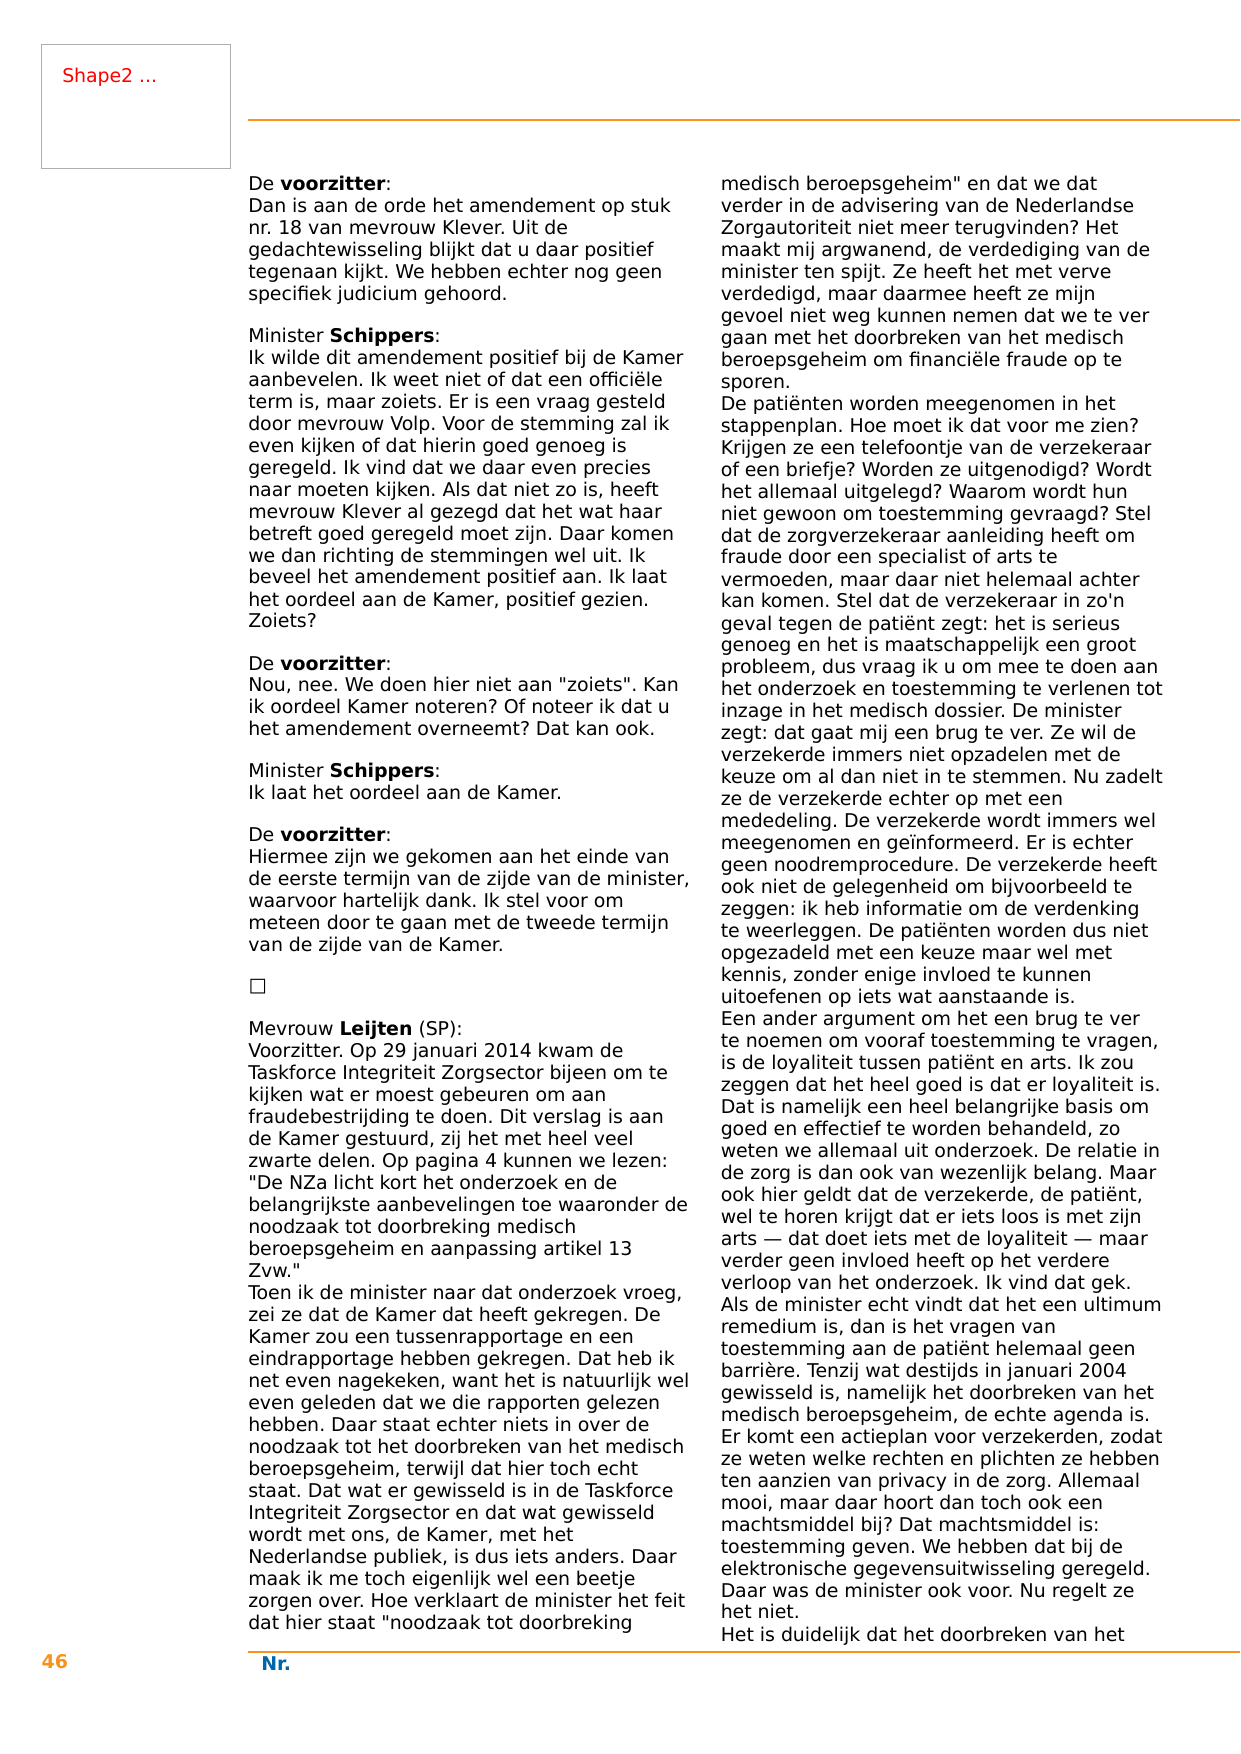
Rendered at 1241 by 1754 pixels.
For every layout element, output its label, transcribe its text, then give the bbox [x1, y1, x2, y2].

text ⬜ [248, 976, 691, 998]
text Er komt een actieplan voor verzekerden, zodat ze weten welke rechten en plichten ze hebben ten aanzien van privacy in de zorg. Allemaal mooi, maar daar hoort dan toch ook een machtsmiddel bij? Dat machtsmiddel is: toestemming geven. We hebben dat bij de elektronische gegevensuitwisseling geregeld. Daar was de minister ook voor. Nu regelt ze het niet. [721, 1426, 1163, 1623]
text Minister Schippers: [248, 760, 691, 782]
text De voorzitter: [248, 652, 691, 674]
text Dan is aan de orde het amendement op stuk nr. 18 van mevrouw Klever. Uit de gedachtewisseling blijkt dat u daar positief tegenaan kijkt. We hebben echter nog geen specifiek judicium gehoord. [248, 195, 691, 305]
text medisch beroepsgeheim" en dat we dat verder in de advisering van de Nederlandse Zorgautoriteit niet meer terugvinden? Het maakt mij argwanend, de verdediging van de minister ten spijt. Ze heeft het met verve verdedigd, maar daarmee heeft ze mijn gevoel niet weg kunnen nemen dat we te ver gaan met het doorbreken van het medisch beroepsgeheim om financiële fraude op te sporen. [721, 173, 1163, 393]
text De voorzitter: [248, 173, 691, 195]
text Voorzitter. Op 29 januari 2014 kwam de Taskforce Integriteit Zorgsector bijeen om te kijken wat er moest gebeuren om aan fraudebestrijding te doen. Dit verslag is aan de Kamer gestuurd, zij het met heel veel zwarte delen. Op pagina 4 kunnen we lezen: "De NZa licht kort het onderzoek en de belangrijkste aanbevelingen toe waaronder de noodzaak tot doorbreking medisch beroepsgeheim en aanpassing artikel 13 Zvw." [248, 1040, 691, 1282]
text De patiënten worden meegenomen in het stappenplan. Hoe moet ik dat voor me zien? Krijgen ze een telefoontje van de verzekeraar of een briefje? Worden ze uitgenodigd? Wordt het allemaal uitgelegd? Waarom wordt hun niet gewoon om toestemming gevraagd? Stel dat de zorgverzekeraar aanleiding heeft om fraude door een specialist of arts te vermoeden, maar daar niet helemaal achter kan komen. Stel dat de verzekeraar in zo'n geval tegen de patiënt zegt: het is serieus genoeg en het is maatschappelijk een groot probleem, dus vraag ik u om mee te doen aan het onderzoek en toestemming te verlenen tot inzage in het medisch dossier. De minister zegt: dat gaat mij een brug te ver. Ze wil de verzekerde immers niet opzadelen met de keuze om al dan niet in te stemmen. Nu zadelt ze de verzekerde echter op met een mededeling. De verzekerde wordt immers wel meegenomen en geïnformeerd. Er is echter geen noodremprocedure. De verzekerde heeft ook niet de gelegenheid om bijvoorbeeld te zeggen: ik heb informatie om de verdenking te weerleggen. De patiënten worden dus niet opgezadeld met een keuze maar wel met kennis, zonder enige invloed te kunnen uitoefenen op iets wat aanstaande is. [721, 393, 1163, 1008]
text De voorzitter: [248, 824, 691, 846]
text Nou, nee. We doen hier niet aan "zoiets". Kan ik oordeel Kamer noteren? Of noteer ik dat u het amendement overneemt? Dat kan ook. [248, 674, 691, 740]
text Minister Schippers: [248, 325, 691, 347]
text Ik wilde dit amendement positief bij de Kamer aanbevelen. Ik weet niet of dat een officiële term is, maar zoiets. Er is een vraag gesteld door mevrouw Volp. Voor de stemming zal ik even kijken of dat hierin goed genoeg is geregeld. Ik vind dat we daar even precies naar moeten kijken. Als dat niet zo is, heeft mevrouw Klever al gezegd dat het wat haar betreft goed geregeld moet zijn. Daar komen we dan richting de stemmingen wel uit. Ik beveel het amendement positief aan. Ik laat het oordeel aan de Kamer, positief gezien. Zoiets? [248, 347, 691, 632]
text Toen ik de minister naar dat onderzoek vroeg, zei ze dat de Kamer dat heeft gekregen. De Kamer zou een tussenrapportage en een eindrapportage hebben gekregen. Dat heb ik net even nagekeken, want het is natuurlijk wel even geleden dat we die rapporten gelezen hebben. Daar staat echter niets in over de noodzaak tot het doorbreken van het medisch beroepsgeheim, terwijl dat hier toch echt staat. Dat wat er gewisseld is in de Taskforce Integriteit Zorgsector en dat wat gewisseld wordt met ons, de Kamer, met het Nederlandse publiek, is dus iets anders. Daar maak ik me toch eigenlijk wel een beetje zorgen over. Hoe verklaart de minister het feit dat hier staat "noodzaak tot doorbreking [248, 1282, 691, 1633]
text Mevrouw Leijten (SP): [248, 1018, 691, 1040]
text Ik laat het oordeel aan de Kamer. [248, 782, 691, 804]
text Het is duidelijk dat het doorbreken van het [721, 1623, 1163, 1645]
text Een ander argument om het een brug te ver te noemen om vooraf toestemming te vragen, is de loyaliteit tussen patiënt en arts. Ik zou zeggen dat het heel goed is dat er loyaliteit is. Dat is namelijk een heel belangrijke basis om goed en effectief te worden behandeld, zo weten we allemaal uit onderzoek. De relatie in de zorg is dan ook van wezenlijk belang. Maar ook hier geldt dat de verzekerde, de patiënt, wel te horen krijgt dat er iets loos is met zijn arts — dat doet iets met de loyaliteit — maar verder geen invloed heeft op het verdere verloop van het onderzoek. Ik vind dat gek. Als de minister echt vindt dat het een ultimum remedium is, dan is het vragen van toestemming aan de patiënt helemaal geen barrière. Tenzij wat destijds in januari 2004 gewisseld is, namelijk het doorbreken van het medisch beroepsgeheim, de echte agenda is. [721, 1008, 1163, 1426]
text Hiermee zijn we gekomen aan het einde van de eerste termijn van de zijde van de minister, waarvoor hartelijk dank. Ik stel voor om meteen door te gaan met de tweede termijn van de zijde van de Kamer. [248, 846, 691, 956]
